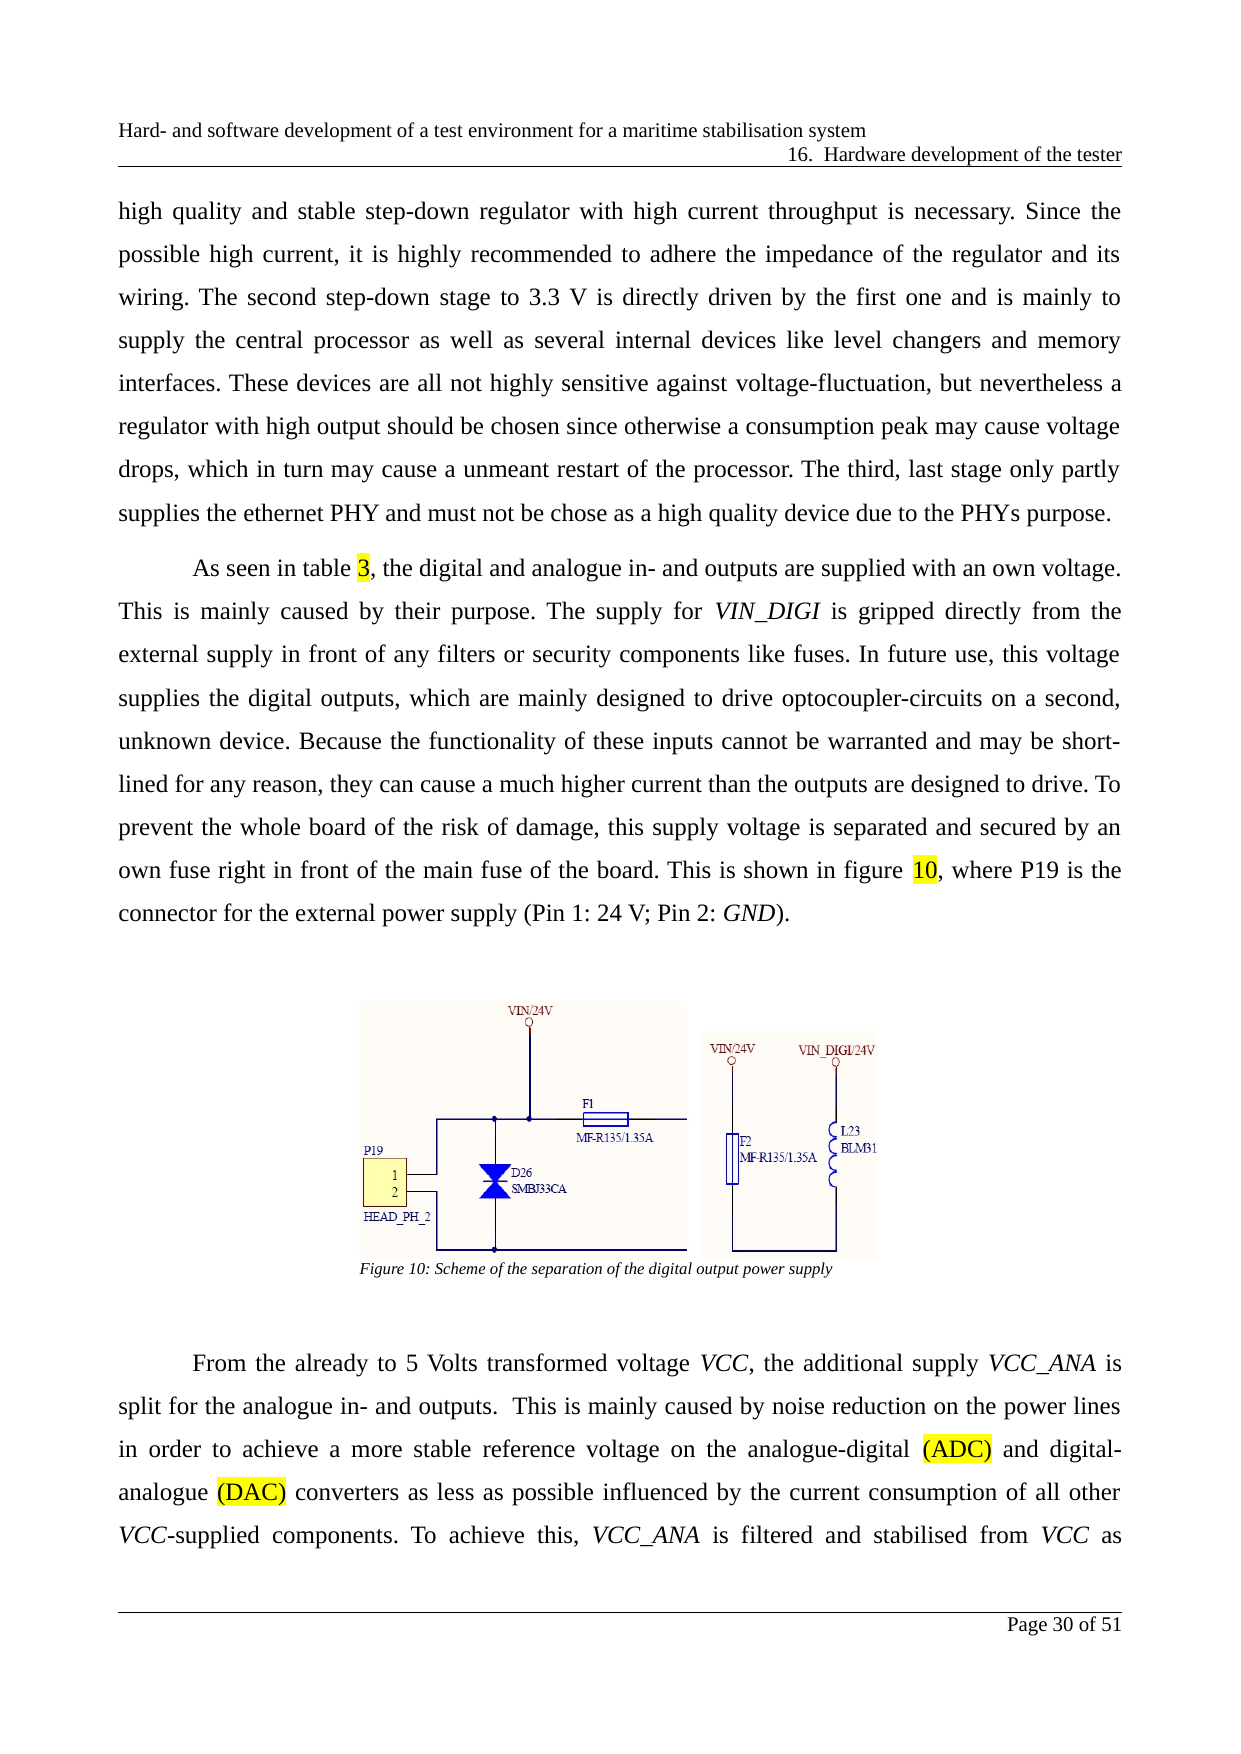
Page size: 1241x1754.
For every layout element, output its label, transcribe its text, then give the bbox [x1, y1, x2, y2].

text high quality and stable step-down regulator with high current throughput is necessary. Since the possible high current, it is highly recommended to adhere the impedance of the regulator and its wiring. The second step-down stage to 3.3 V is directly driven by the first one and is mainly to supply the central processor as well as several internal devices like level changers and memory interfaces. These devices are all not highly sensitive against voltage-fluctuation, but nevertheless a regulator with high output should be chosen since otherwise a consumption peak may cause voltage drops, which in turn may cause a unmeant restart of the processor. The third, last stage only partly supplies the ethernet PHY and must not be chose as a high quality device due to the PHYs purpose. [118, 196, 1122, 526]
text As seen in table 3, the digital and analogue in- and outputs are supplied with an own voltage. This is mainly caused by their purpose. The supply for VIN_DIGI is gripped directly from the external supply in front of any filters or security components like fuses. In future use, this voltage supplies the digital outputs, which are mainly designed to drive optocoupler-circuits on a second, unknown device. Because the functionality of these inputs cannot be warranted and may be short-lined for any reason, they can cause a much higher current than the outputs are designed to drive. To prevent the whole board of the risk of damage, this supply voltage is separated and secured by an own fuse right in front of the main fuse of the board. This is shown in figure 10, where P19 is the connector for the external power supply (Pin 1: 24 V; Pin 2: GND). [118, 553, 1122, 927]
picture [359, 1001, 881, 1259]
text Figure 10: Scheme of the separation of the digital output power supply [359, 1259, 881, 1278]
text From the already to 5 Volts transformed voltage VCC, the additional supply VCC_ANA is split for the analogue in- and outputs. This is mainly caused by noise reduction on the power lines in order to achieve a more stable reference voltage on the analogue-digital (ADC) and digital-analogue (DAC) converters as less as possible influenced by the current consumption of all other VCC-supplied components. To achieve this, VCC_ANA is filtered and stabilised from VCC as [118, 1348, 1122, 1549]
